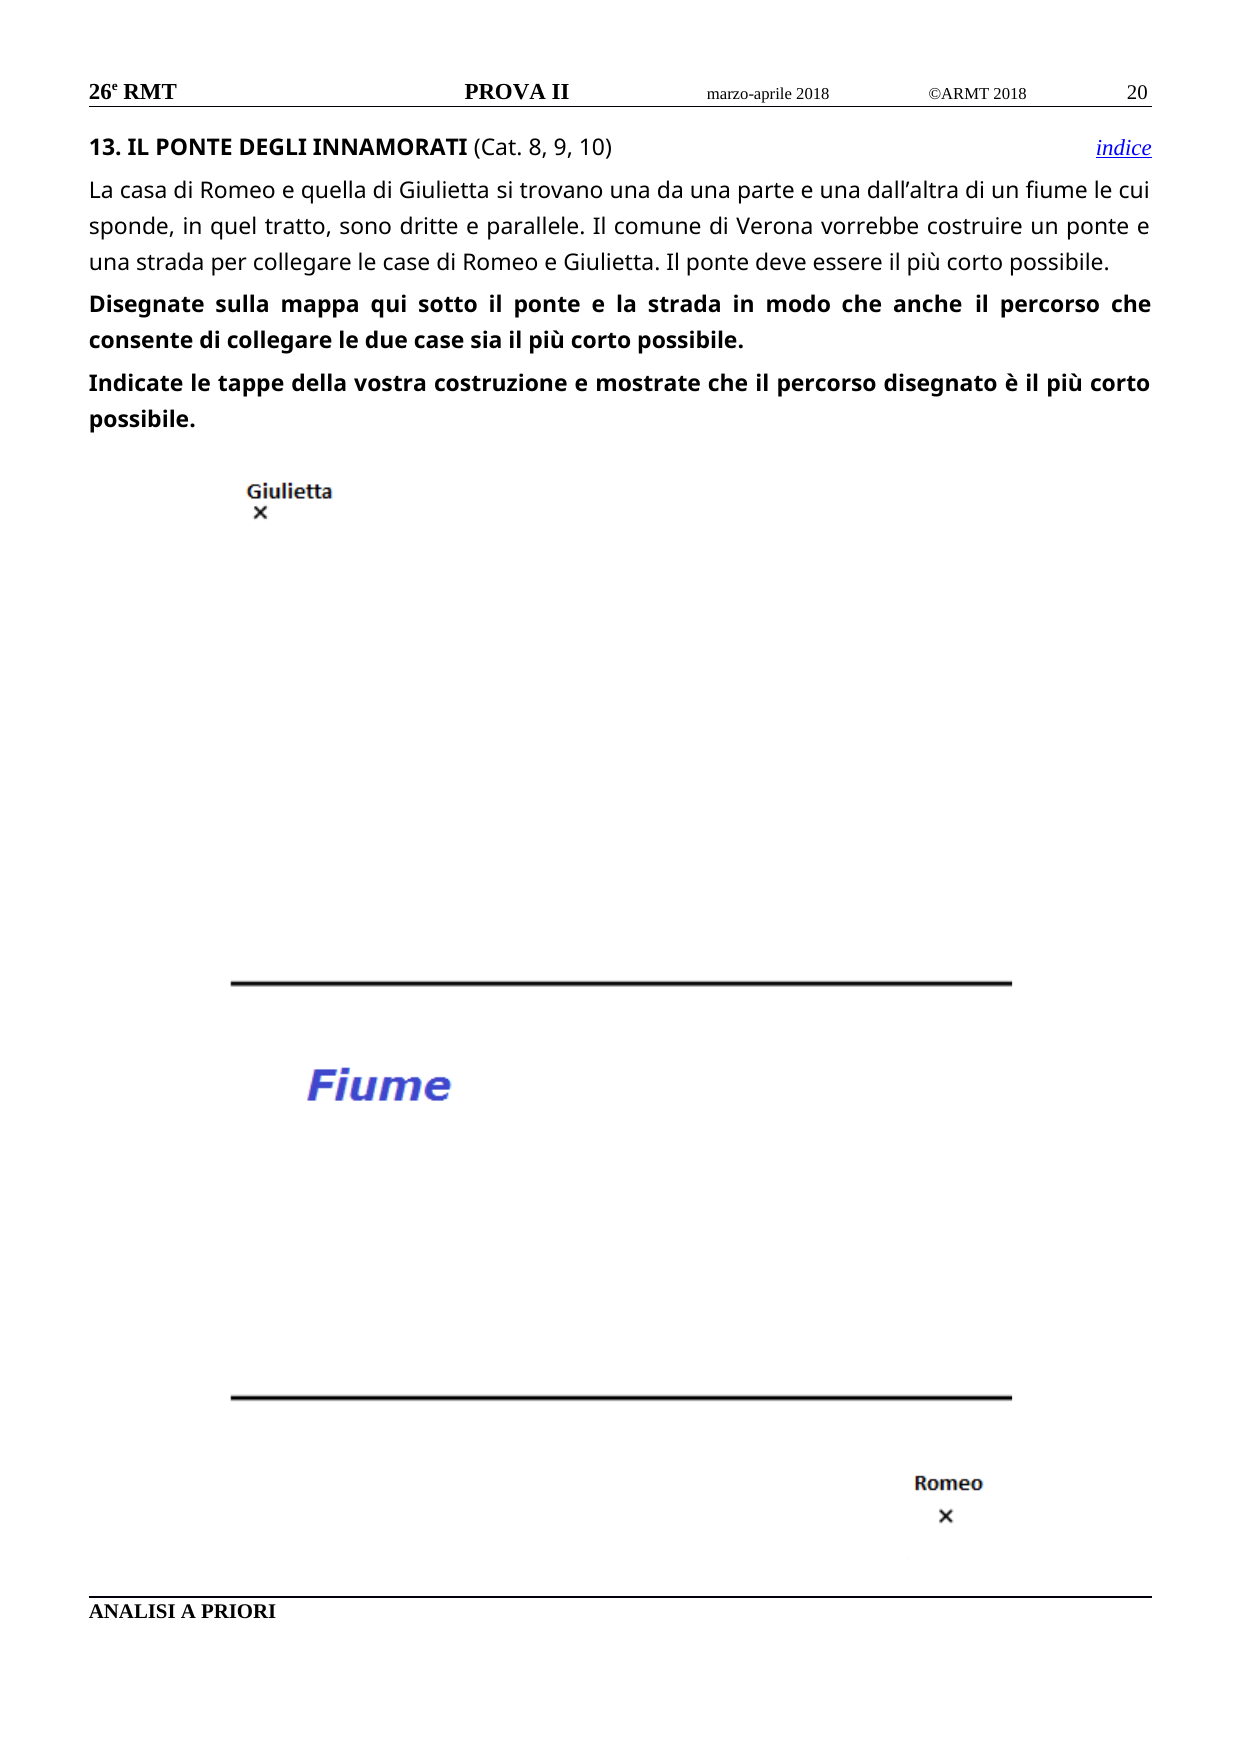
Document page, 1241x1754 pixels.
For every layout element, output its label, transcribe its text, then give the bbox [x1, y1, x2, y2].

subtitle Analisi a priori [89, 1598, 1152, 1623]
text La casa di Romeo e quella di Giulietta si trovano una da una parte e una dall’altra di un fiume le cui sponde, in quel tratto, sono dritte e parallele. Il comune di Verona vorrebbe costruire un ponte e una strada per collegare le case di Romeo e Giulietta. Il ponte deve essere il più corto possibile. [89, 174, 1152, 277]
picture [228, 444, 1013, 1567]
text Disegnate sulla mappa qui sotto il ponte e la strada in modo che anche il percorso che consente di collegare le due case sia il più corto possibile. [89, 288, 1152, 356]
text Indicate le tappe della vostra costruzione e mostrate che il percorso disegnato è il più corto possibile. [89, 367, 1152, 434]
text 13. IL PONTE DEGLI INNAMORATI (Cat. 8, 9, 10) indice [89, 131, 1152, 162]
